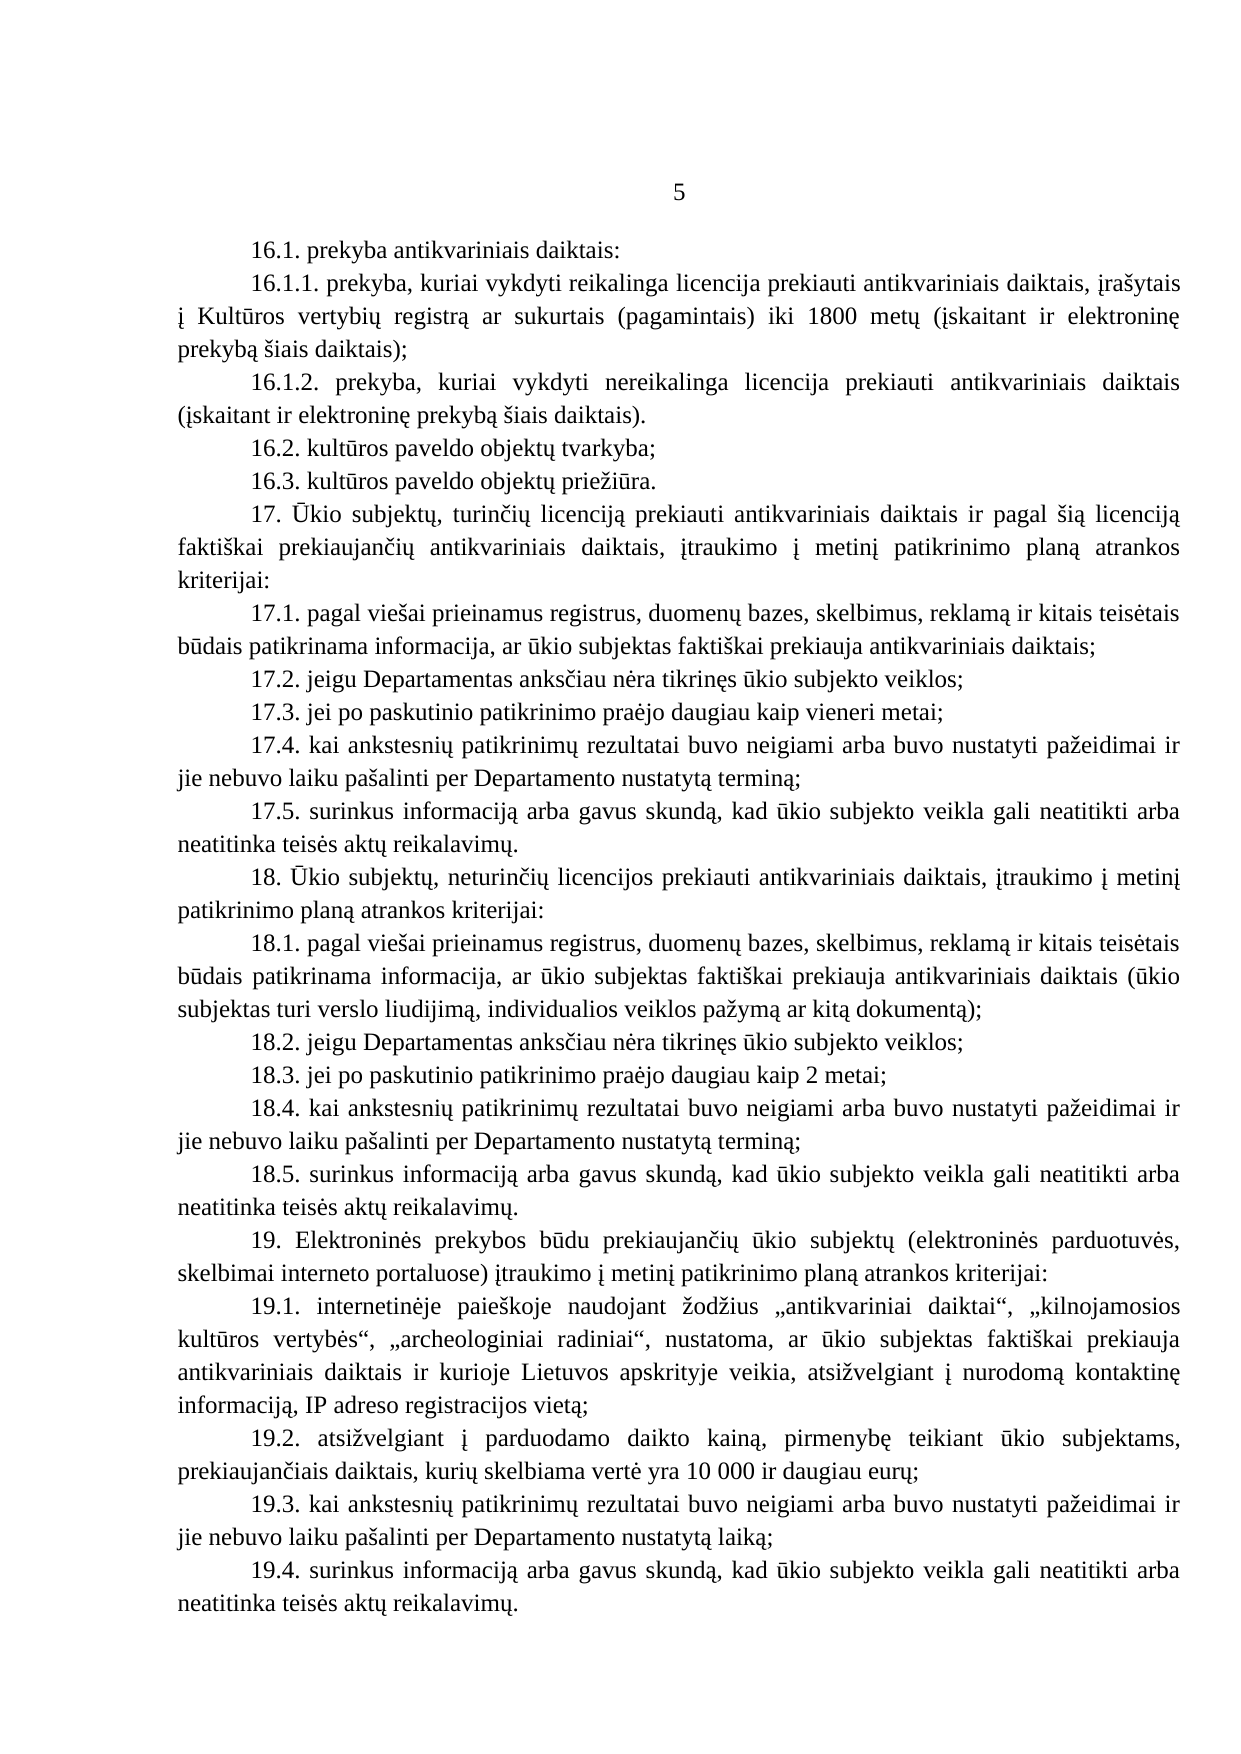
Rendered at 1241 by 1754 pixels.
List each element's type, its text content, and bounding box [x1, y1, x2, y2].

text 18.1. pagal viešai prieinamus registrus, duomenų bazes, skelbimus, reklamą ir kitais teisėtais būdais patikrinama informacija, ar ūkio subjektas faktiškai prekiauja antikvariniais daiktais (ūkio subjektas turi verslo liudijimą, individualios veiklos pažymą ar kitą dokumentą); [177, 928, 1181, 1023]
text 16.2. kultūros paveldo objektų tvarkyba; [177, 433, 1181, 462]
text 18.3. jei po paskutinio patikrinimo praėjo daugiau kaip 2 metai; [177, 1060, 1181, 1089]
text 16.3. kultūros paveldo objektų priežiūra. [177, 466, 1181, 494]
text 17.4. kai ankstesnių patikrinimų rezultatai buvo neigiami arba buvo nustatyti pažeidimai ir jie nebuvo laiku pašalinti per Departamento nustatytą terminą; [177, 730, 1181, 792]
text 16.1. prekyba antikvariniais daiktais: [177, 235, 1181, 263]
text 19.2. atsižvelgiant į parduodamo daikto kainą, pirmenybę teikiant ūkio subjektams, prekiaujančiais daiktais, kurių skelbiama vertė yra 10 000 ir daugiau eurų; [177, 1423, 1181, 1485]
text 16.1.2. prekyba, kuriai vykdyti nereikalinga licencija prekiauti antikvariniais daiktais (įskaitant ir elektroninę prekybą šiais daiktais). [177, 367, 1181, 428]
text 18.5. surinkus informaciją arba gavus skundą, kad ūkio subjekto veikla gali neatitikti arba neatitinka teisės aktų reikalavimų. [177, 1159, 1181, 1221]
text 16.1.1. prekyba, kuriai vykdyti reikalinga licencija prekiauti antikvariniais daiktais, įrašytais į Kultūros vertybių registrą ar sukurtais (pagamintais) iki 1800 metų (įskaitant ir elektroninę prekybą šiais daiktais); [177, 268, 1181, 362]
text 19.1. internetinėje paieškoje naudojant žodžius „antikvariniai daiktai“, „kilnojamosios kultūros vertybės“, „archeologiniai radiniai“, nustatoma, ar ūkio subjektas faktiškai prekiauja antikvariniais daiktais ir kurioje Lietuvos apskrityje veikia, atsižvelgiant į nurodomą kontaktinę informaciją, IP adreso registracijos vietą; [177, 1291, 1181, 1419]
text 18. Ūkio subjektų, neturinčių licencijos prekiauti antikvariniais daiktais, įtraukimo į metinį patikrinimo planą atrankos kriterijai: [177, 862, 1181, 924]
text 17.3. jei po paskutinio patikrinimo praėjo daugiau kaip vieneri metai; [177, 697, 1181, 726]
text 19. Elektroninės prekybos būdu prekiaujančių ūkio subjektų (elektroninės parduotuvės, skelbimai interneto portaluose) įtraukimo į metinį patikrinimo planą atrankos kriterijai: [177, 1225, 1181, 1287]
text 18.4. kai ankstesnių patikrinimų rezultatai buvo neigiami arba buvo nustatyti pažeidimai ir jie nebuvo laiku pašalinti per Departamento nustatytą terminą; [177, 1093, 1181, 1155]
text 18.2. jeigu Departamentas anksčiau nėra tikrinęs ūkio subjekto veiklos; [177, 1027, 1181, 1056]
text 17.5. surinkus informaciją arba gavus skundą, kad ūkio subjekto veikla gali neatitikti arba neatitinka teisės aktų reikalavimų. [177, 796, 1181, 858]
text 17.2. jeigu Departamentas anksčiau nėra tikrinęs ūkio subjekto veiklos; [177, 664, 1181, 693]
text 17. Ūkio subjektų, turinčių licenciją prekiauti antikvariniais daiktais ir pagal šią licenciją faktiškai prekiaujančių antikvariniais daiktais, įtraukimo į metinį patikrinimo planą atrankos kriterijai: [177, 499, 1181, 594]
text 19.3. kai ankstesnių patikrinimų rezultatai buvo neigiami arba buvo nustatyti pažeidimai ir jie nebuvo laiku pašalinti per Departamento nustatytą laiką; [177, 1489, 1181, 1551]
text 19.4. surinkus informaciją arba gavus skundą, kad ūkio subjekto veikla gali neatitikti arba neatitinka teisės aktų reikalavimų. [177, 1556, 1181, 1617]
text 17.1. pagal viešai prieinamus registrus, duomenų bazes, skelbimus, reklamą ir kitais teisėtais būdais patikrinama informacija, ar ūkio subjektas faktiškai prekiauja antikvariniais daiktais; [177, 598, 1181, 660]
